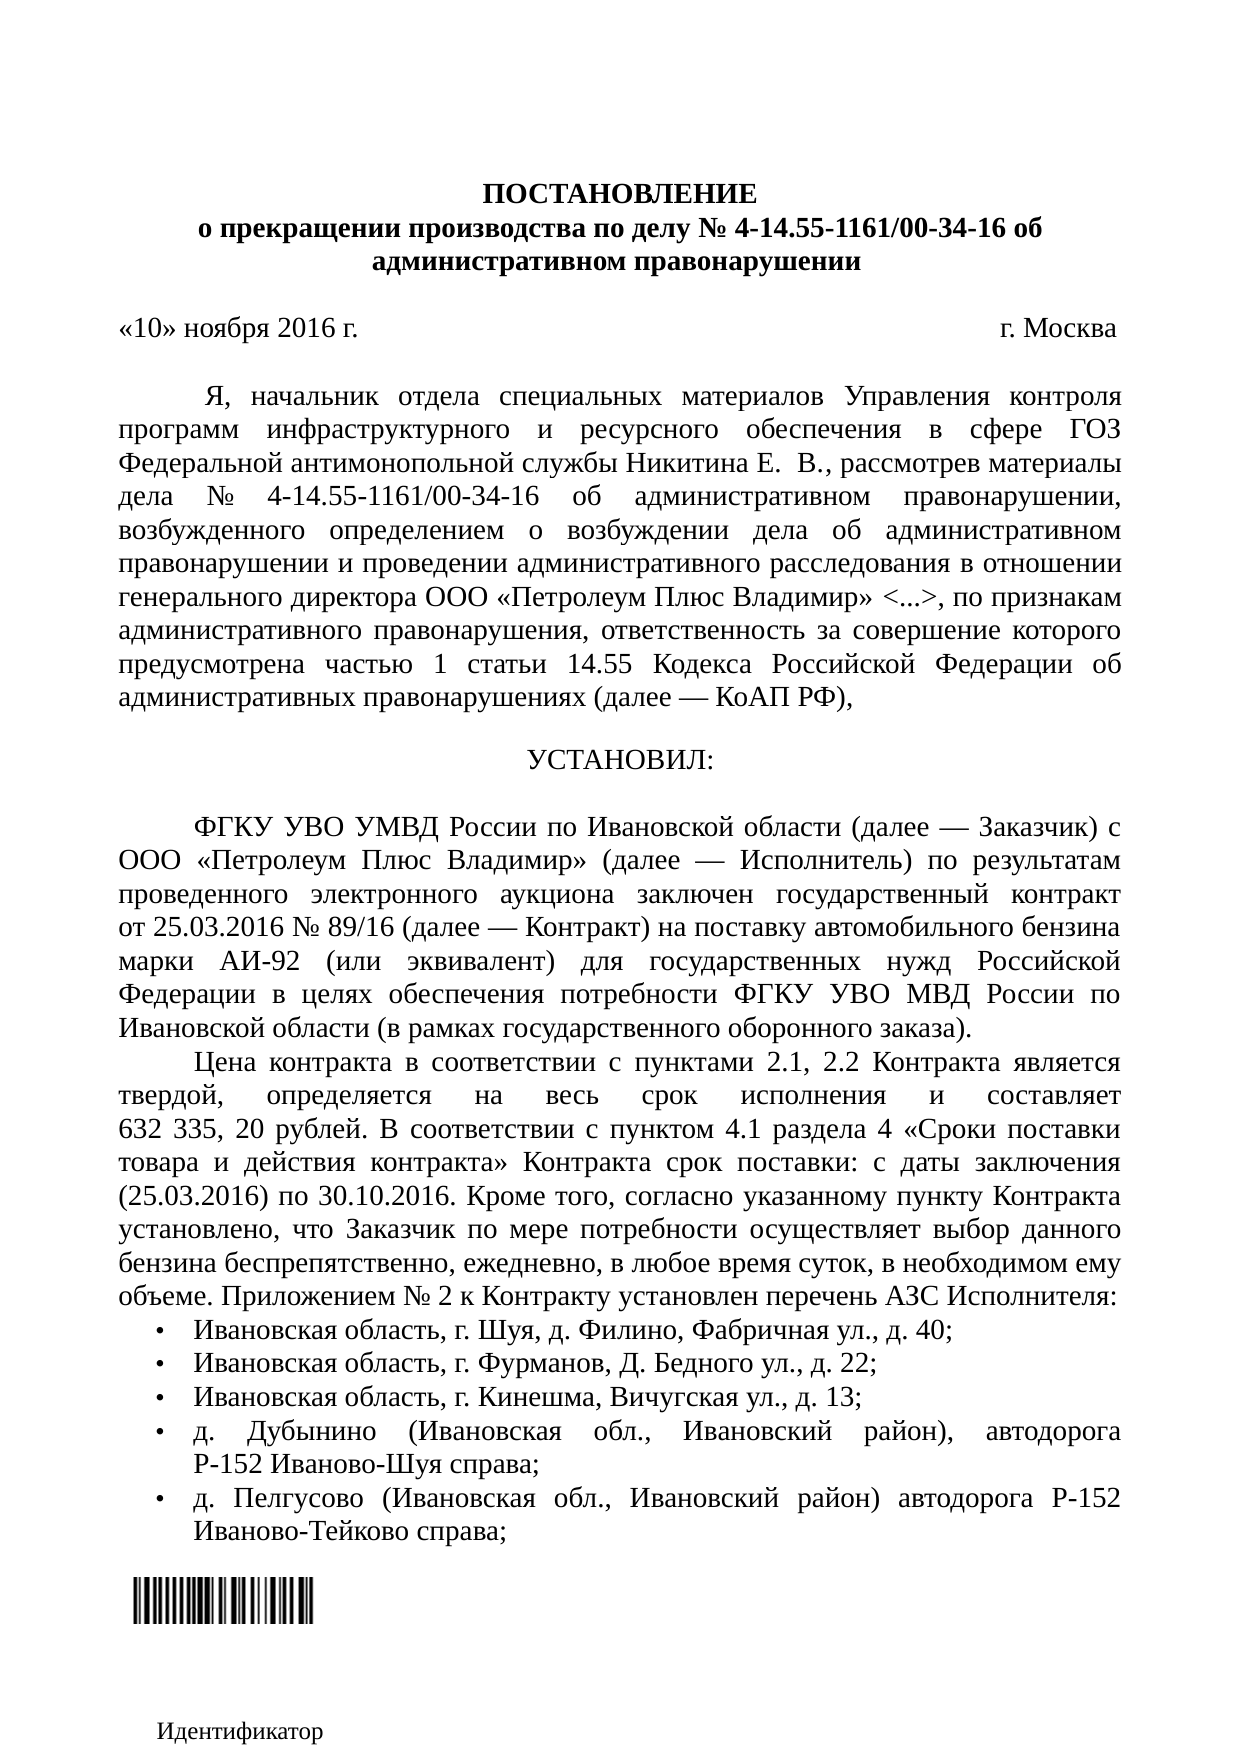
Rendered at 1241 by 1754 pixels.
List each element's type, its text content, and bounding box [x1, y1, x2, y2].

text УСТАНОВИЛ: [118, 742, 1122, 775]
list Ивановская область, г. Кинешма, Вичугская ул., д. 13; [156, 1379, 1122, 1413]
text ФГКУ УВО УМВД России по Ивановской области (далее — Заказчик) с ООО «Петролеум Плюс Владимир» (далее — Исполнитель) по результатам проведенного электронного аукциона заключен государственный контракт от 25.03.2016 № 89/16 (далее — Контракт) на поставку автомобильного бензина марки АИ-92 (или эквивалент) для государственных нужд Российской Федерации в целях обеспечения потребности ФГКУ УВО МВД России по Ивановской области (в рамках государственного оборонного заказа). [118, 809, 1122, 1044]
list Ивановская область, г. Шуя, д. Филино, Фабричная ул., д. 40; [156, 1312, 1122, 1346]
text о прекращении производства по делу № 4-14.55-1161/00-34-16 об административном правонарушении [118, 210, 1122, 277]
picture [118, 1577, 331, 1624]
text Цена контракта в соответствии с пунктами 2.1, 2.2 Контракта является твердой, определяется на весь срок исполнения и составляет 632 335, 20 рублей. В соответствии с пунктом 4.1 раздела 4 «Сроки поставки товара и действия контракта» Контракта срок поставки: с даты заключения (25.03.2016) по 30.10.2016. Кроме того, согласно указанному пункту Контракта установлено, что Заказчик по мере потребности осуществляет выбор данного бензина беспрепятственно, ежедневно, в любое время суток, в необходимом ему объеме. Приложением № 2 к Контракту установлен перечень АЗС Исполнителя: [118, 1044, 1122, 1312]
text ПОСТАНОВЛЕНИЕ [118, 176, 1122, 210]
text Я, начальник отдела специальных материалов Управления контроля программ инфраструктурного и ресурсного обеспечения в сфере ГОЗ Федеральной антимонопольной службы Никитина Е. В., рассмотрев материалы дела № 4-14.55-1161/00-34-16 об административном правонарушении, возбужденного определением о возбуждении дела об административном правонарушении и проведении административного расследования в отношении генерального директора ООО «Петролеум Плюс Владимир» <...>, по признакам административного правонарушения, ответственность за совершение которого предусмотрена частью 1 статьи 14.55 Кодекса Российской Федерации об административных правонарушениях (далее — КоАП РФ), [118, 378, 1122, 713]
list д. Дубынино (Ивановская обл., Ивановский район), автодорога Р-152 Иваново-Шуя справа; [156, 1413, 1122, 1480]
text «10» ноября 2016 г. г. Москва [118, 311, 1122, 344]
list д. Пелгусово (Ивановская обл., Ивановский район) автодорога Р-152 Иваново-Тейково справа; [156, 1480, 1122, 1547]
list Ивановская область, г. Фурманов, Д. Бедного ул., д. 22; [156, 1346, 1122, 1379]
